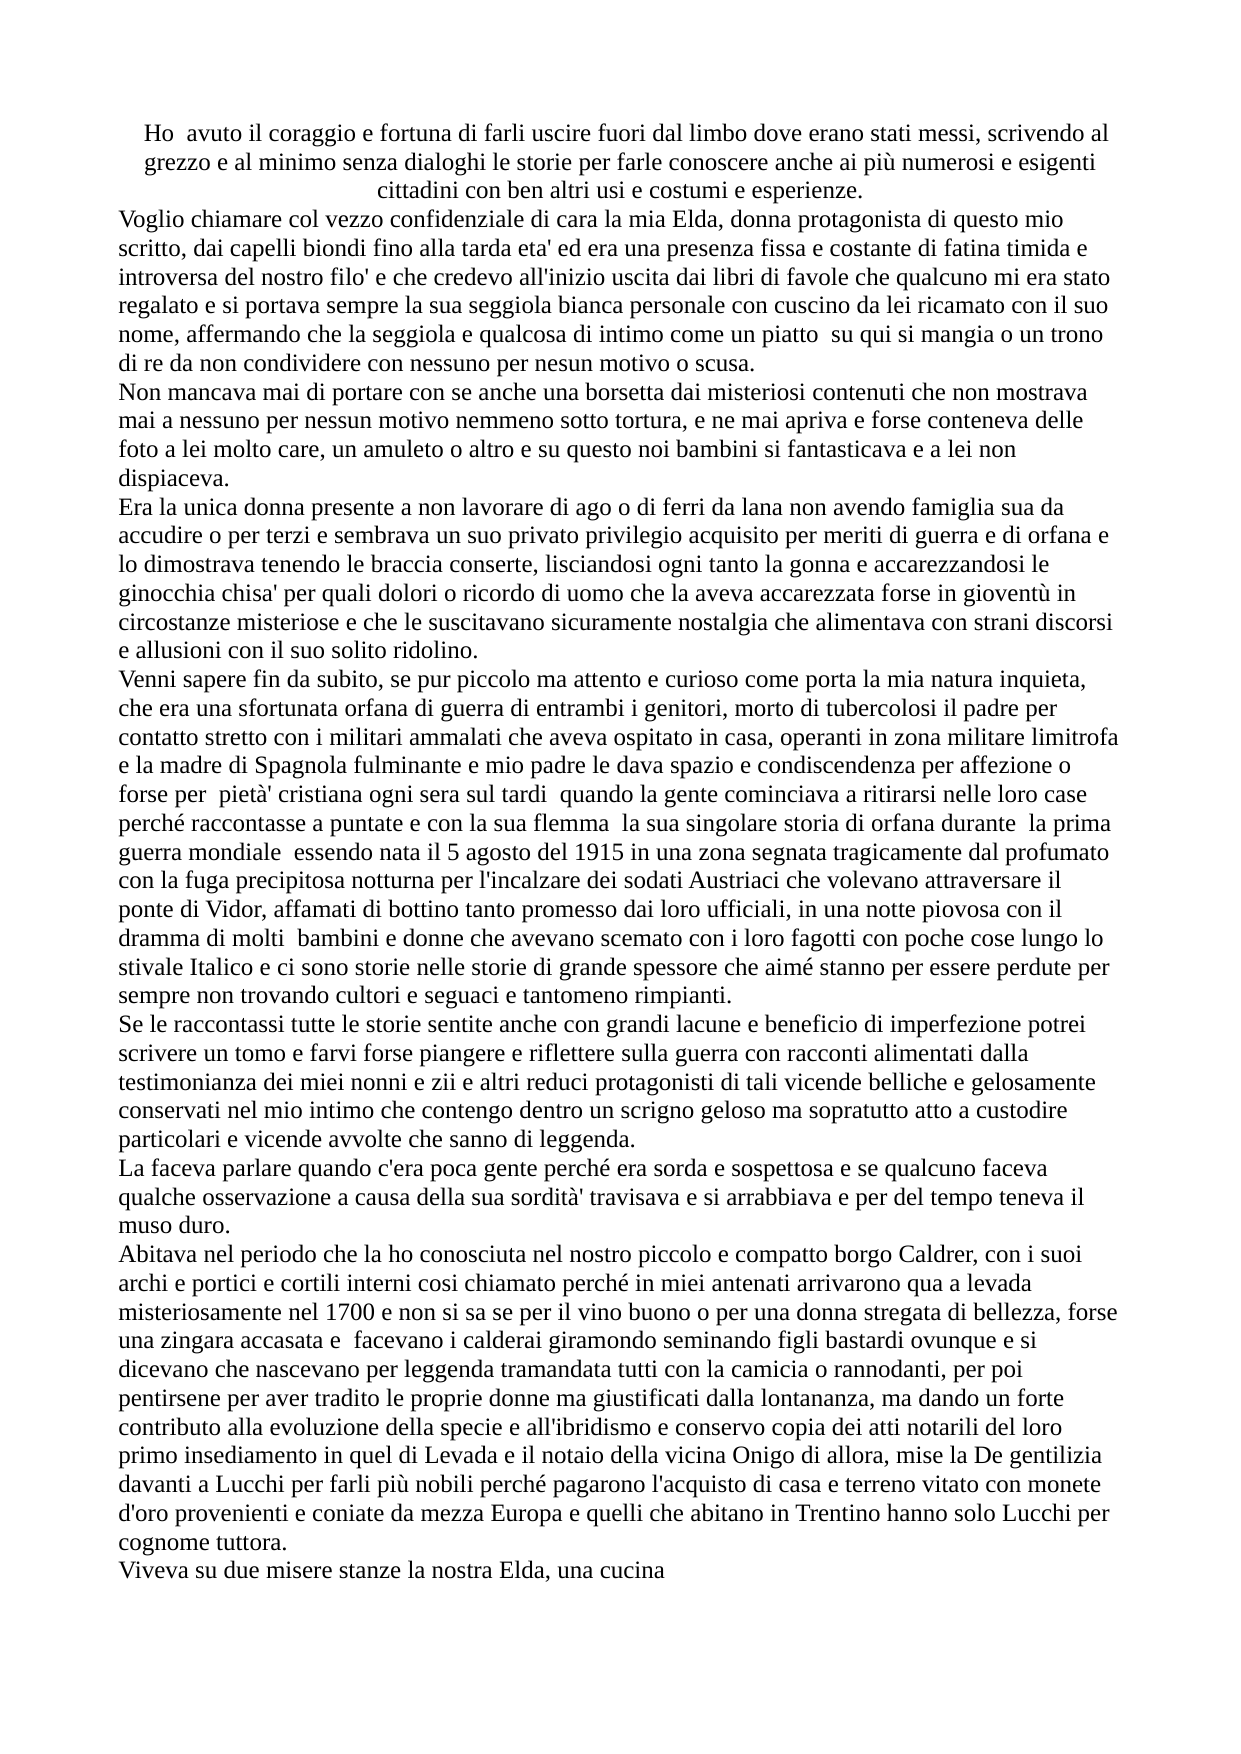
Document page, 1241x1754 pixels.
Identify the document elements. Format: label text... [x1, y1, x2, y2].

text Ho avuto il coraggio e fortuna di farli uscire fuori dal limbo dove erano stati messi, scrivendo al grezzo e al minimo senza dialoghi le storie per farle conoscere anche ai più numerosi e esigenti cittadini con ben altri usi e costumi e esperienze. [118, 118, 1122, 204]
text Non mancava mai di portare con se anche una borsetta dai misteriosi contenuti che non mostrava mai a nessuno per nessun motivo nemmeno sotto tortura, e ne mai apriva e forse conteneva delle foto a lei molto care, un amuleto o altro e su questo noi bambini si fantasticava e a lei non dispiaceva. [118, 377, 1122, 492]
text Se le raccontassi tutte le storie sentite anche con grandi lacune e beneficio di imperfezione potrei scrivere un tomo e farvi forse piangere e riflettere sulla guerra con racconti alimentati dalla testimonianza dei miei nonni e zii e altri reduci protagonisti di tali vicende belliche e gelosamente conservati nel mio intimo che contengo dentro un scrigno geloso ma sopratutto atto a custodire particolari e vicende avvolte che sanno di leggenda. [118, 1009, 1122, 1153]
text Voglio chiamare col vezzo confidenziale di cara la mia Elda, donna protagonista di questo mio scritto, dai capelli biondi fino alla tarda eta' ed era una presenza fissa e costante di fatina timida e introversa del nostro filo' e che credevo all'inizio uscita dai libri di favole che qualcuno mi era stato regalato e si portava sempre la sua seggiola bianca personale con cuscino da lei ricamato con il suo nome, affermando che la seggiola e qualcosa di intimo come un piatto su qui si mangia o un trono di re da non condividere con nessuno per nesun motivo o scusa. [118, 204, 1122, 377]
text Venni sapere fin da subito, se pur piccolo ma attento e curioso come porta la mia natura inquieta, che era una sfortunata orfana di guerra di entrambi i genitori, morto di tubercolosi il padre per contatto stretto con i militari ammalati che aveva ospitato in casa, operanti in zona militare limitrofa e la madre di Spagnola fulminante e mio padre le dava spazio e condiscendenza per affezione o forse per pietà' cristiana ogni sera sul tardi quando la gente cominciava a ritirarsi nelle loro case perché raccontasse a puntate e con la sua flemma la sua singolare storia di orfana durante la prima guerra mondiale essendo nata il 5 agosto del 1915 in una zona segnata tragicamente dal profumato con la fuga precipitosa notturna per l'incalzare dei sodati Austriaci che volevano attraversare il ponte di Vidor, affamati di bottino tanto promesso dai loro ufficiali, in una notte piovosa con il dramma di molti bambini e donne che avevano scemato con i loro fagotti con poche cose lungo lo stivale Italico e ci sono storie nelle storie di grande spessore che aimé stanno per essere perdute per sempre non trovando cultori e seguaci e tantomeno rimpianti. [118, 664, 1122, 1009]
text La faceva parlare quando c'era poca gente perché era sorda e sospettosa e se qualcuno faceva qualche osservazione a causa della sua sordità' travisava e si arrabbiava e per del tempo teneva il muso duro. [118, 1153, 1122, 1239]
text Era la unica donna presente a non lavorare di ago o di ferri da lana non avendo famiglia sua da accudire o per terzi e sembrava un suo privato privilegio acquisito per meriti di guerra e di orfana e lo dimostrava tenendo le braccia conserte, lisciandosi ogni tanto la gonna e accarezzandosi le ginocchia chisa' per quali dolori o ricordo di uomo che la aveva accarezzata forse in gioventù in circostanze misteriose e che le suscitavano sicuramente nostalgia che alimentava con strani discorsi e allusioni con il suo solito ridolino. [118, 492, 1122, 664]
text Abitava nel periodo che la ho conosciuta nel nostro piccolo e compatto borgo Caldrer, con i suoi archi e portici e cortili interni cosi chiamato perché in miei antenati arrivarono qua a levada misteriosamente nel 1700 e non si sa se per il vino buono o per una donna stregata di bellezza, forse una zingara accasata e facevano i calderai giramondo seminando figli bastardi ovunque e si dicevano che nascevano per leggenda tramandata tutti con la camicia o rannodanti, per poi pentirsene per aver tradito le proprie donne ma giustificati dalla lontananza, ma dando un forte contributo alla evoluzione della specie e all'ibridismo e conservo copia dei atti notarili del loro primo insediamento in quel di Levada e il notaio della vicina Onigo di allora, mise la De gentilizia davanti a Lucchi per farli più nobili perché pagarono l'acquisto di casa e terreno vitato con monete d'oro provenienti e coniate da mezza Europa e quelli che abitano in Trentino hanno solo Lucchi per cognome tuttora. [118, 1239, 1122, 1556]
text Viveva su due misere stanze la nostra Elda, una cucina [118, 1556, 1122, 1584]
